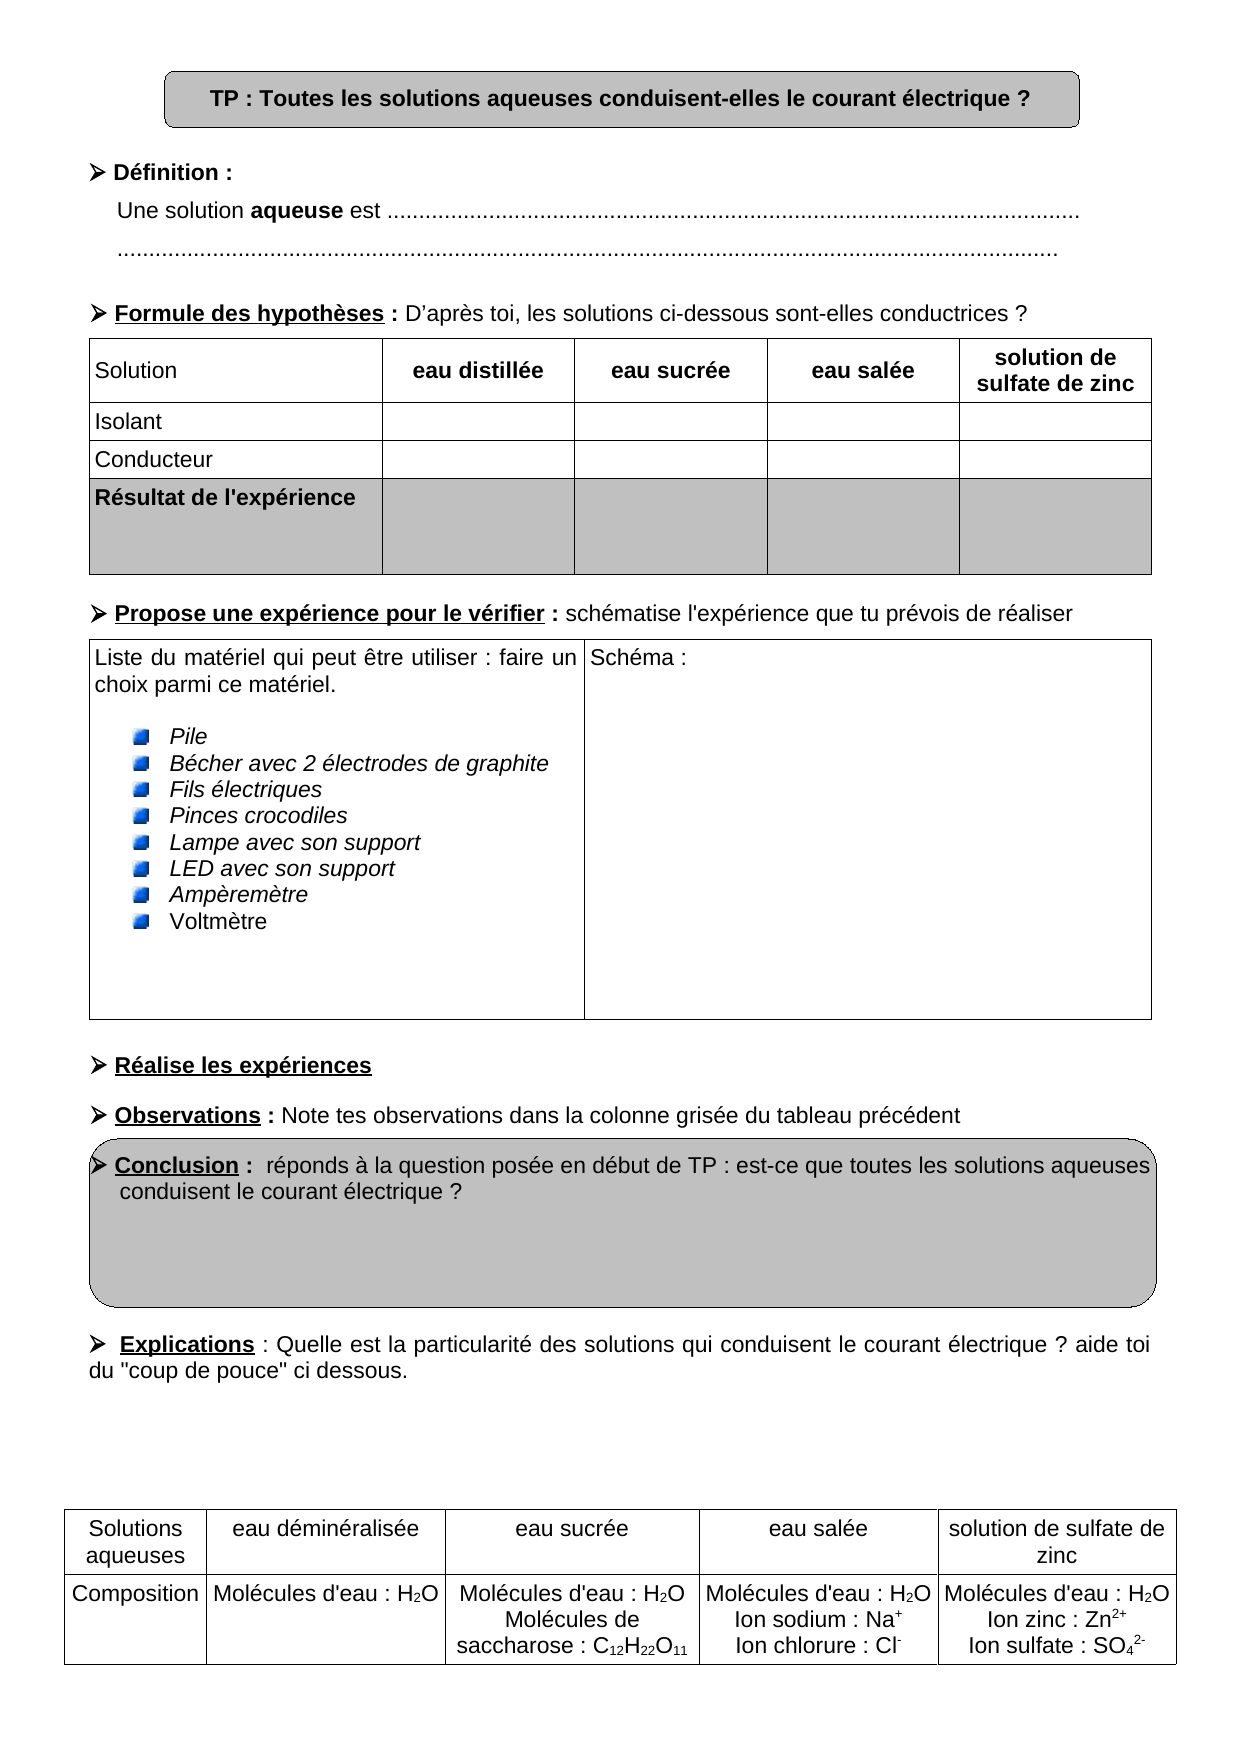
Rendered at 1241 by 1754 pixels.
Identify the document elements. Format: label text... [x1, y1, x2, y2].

picture [132, 886, 149, 903]
table_cell [575, 441, 767, 478]
table_header Solution [90, 339, 382, 402]
table_header Schéma : [585, 640, 1151, 1019]
picture [132, 860, 149, 877]
table_cell Résultat de l'expérience [90, 479, 382, 574]
table_cell [383, 403, 574, 440]
table_header solution de sulfate de zinc [939, 1510, 1176, 1574]
picture [132, 755, 149, 771]
text  Propose une expérience pour le vérifier : schématise l'expérience que tu prévois de réaliser [90, 600, 1152, 627]
table_header eau sucrée [446, 1510, 699, 1574]
picture [132, 781, 149, 797]
table_header eau déminéralisée [207, 1510, 445, 1574]
picture [132, 834, 149, 850]
picture [132, 913, 149, 929]
table_cell [575, 403, 767, 440]
table_cell [960, 403, 1151, 440]
table_cell [383, 441, 574, 478]
text  Définition : [88, 159, 1152, 185]
text  Observations : Note tes observations dans la colonne grisée du tableau précédent [90, 1102, 1152, 1128]
picture [132, 807, 149, 824]
table_cell [960, 441, 1151, 478]
text Une solution aqueuse est ............................................................................................................. [117, 197, 1152, 223]
text  Explications : Quelle est la particularité des solutions qui conduisent le courant électrique ? aide toi du "coup de pouce" ci dessous. [88, 1331, 1152, 1383]
picture [132, 728, 149, 745]
text .................................................................................................................................................... [117, 235, 1152, 262]
table_header eau sucrée [575, 339, 767, 402]
table_cell Molécules d'eau : H2O [207, 1575, 445, 1664]
table_header Liste du matériel qui peut être utiliser : faire un choix parmi ce matériel. Pile Bécher avec 2 électrodes de graphite Fils électriques Pinces crocodiles Lampe avec son support LED avec son support Ampèremètre Voltmètre [90, 640, 584, 1019]
table_header eau salée [700, 1510, 937, 1574]
table_cell [768, 403, 959, 440]
text  Réalise les expériences [90, 1052, 1152, 1078]
table_cell Molécules d'eau : H2O Molécules de saccharose : C12H22O11 [446, 1575, 699, 1664]
table_cell Molécules d'eau : H2O Ion sodium : Na+ Ion chlorure : Cl- [700, 1575, 937, 1664]
text TP : Toutes les solutions aqueuses conduisent-elles le courant électrique ? [1080, 85, 1152, 112]
text TP : Toutes les solutions aqueuses conduisent-elles le courant électrique ? [88, 85, 164, 112]
table_cell Composition [65, 1575, 206, 1664]
table_cell Isolant [90, 403, 382, 440]
table_cell [383, 479, 574, 574]
text  Formule des hypothèses : D’après toi, les solutions ci-dessous sont-elles conductrices ? [90, 300, 1152, 326]
table_header solution de sulfate de zinc [960, 339, 1151, 402]
table_cell [768, 479, 959, 574]
table_header Solutions aqueuses [65, 1510, 206, 1574]
table_header eau distillée [383, 339, 574, 402]
table_cell [768, 441, 959, 478]
table_header eau salée [768, 339, 959, 402]
table_cell Conducteur [90, 441, 382, 478]
table_cell [575, 479, 767, 574]
table_cell [960, 479, 1151, 574]
table_cell Molécules d'eau : H2O Ion zinc : Zn2+ Ion sulfate : SO42- [939, 1575, 1176, 1664]
